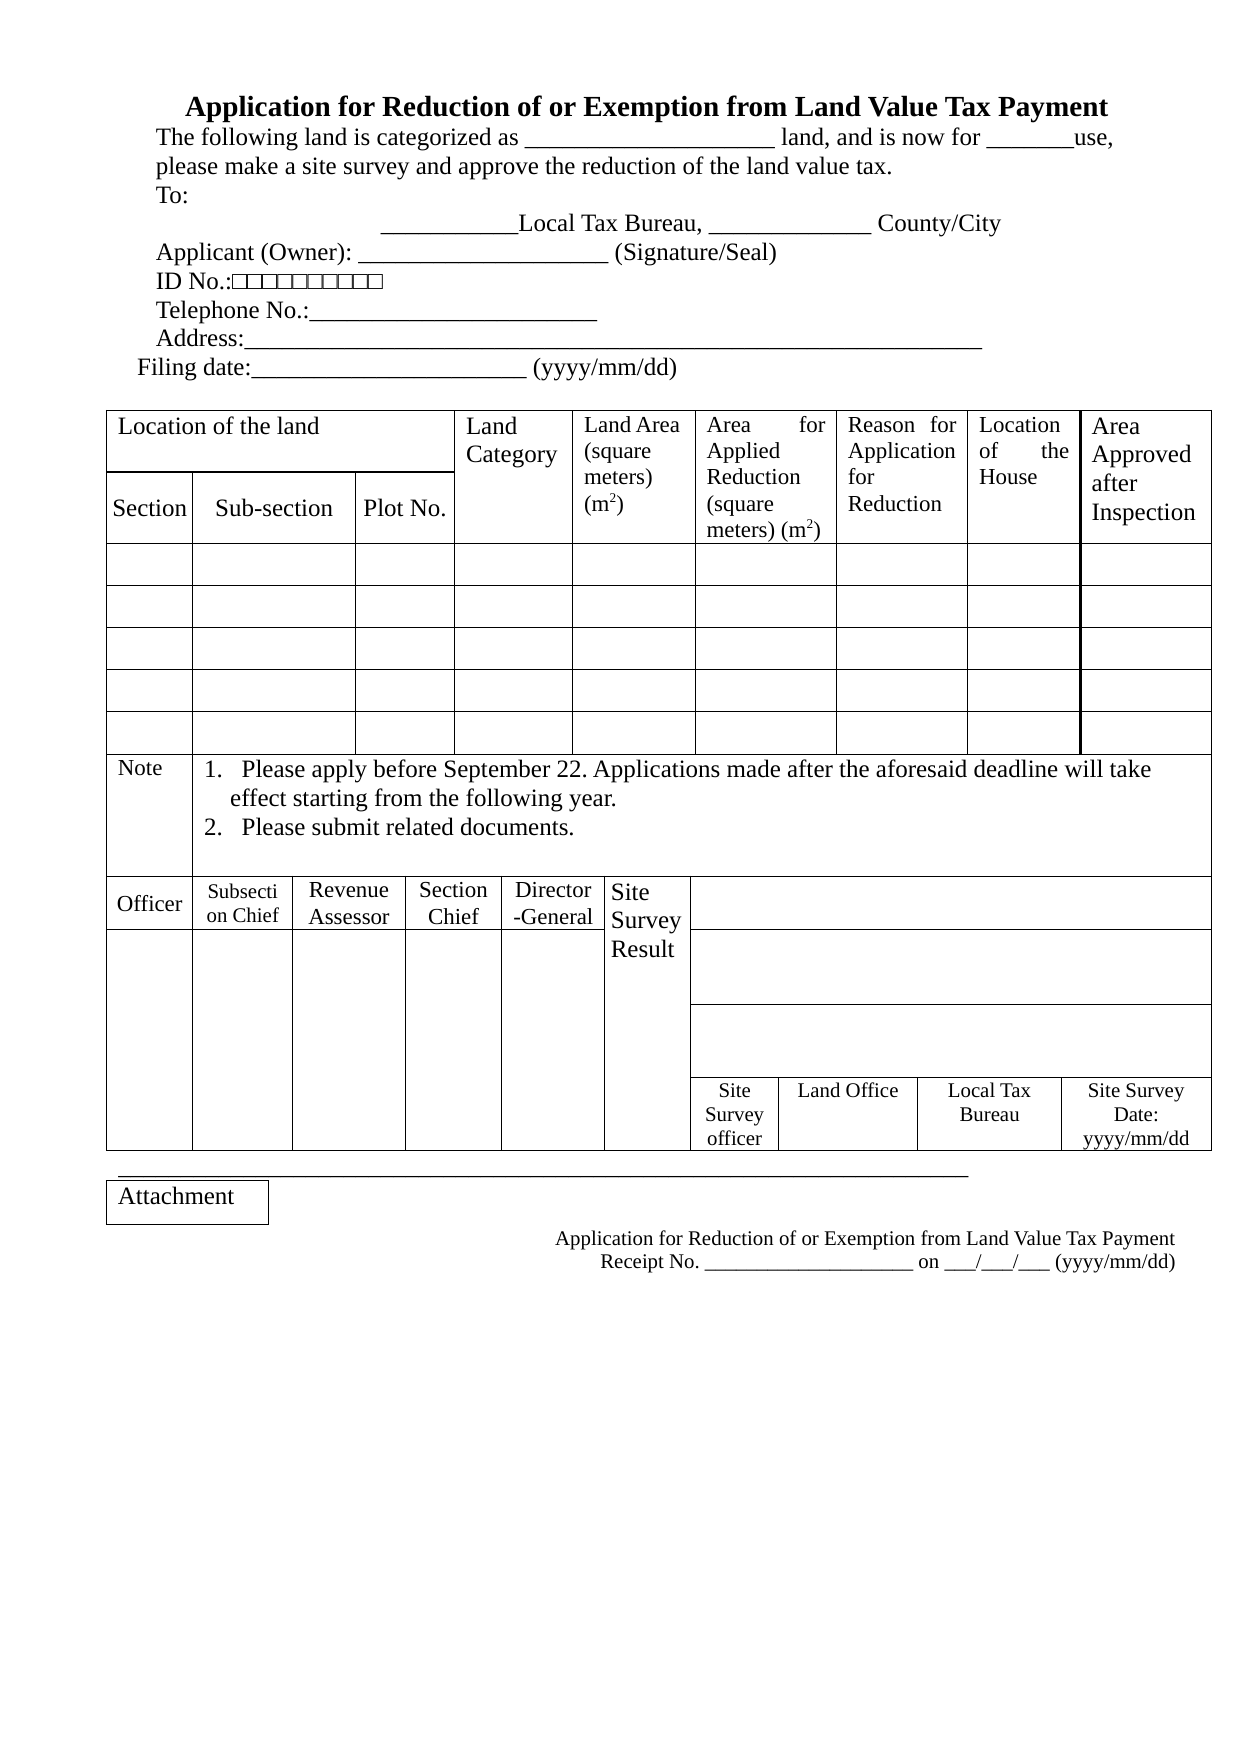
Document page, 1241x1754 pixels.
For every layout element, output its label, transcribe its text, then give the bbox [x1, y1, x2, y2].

text The following land is categorized as ____________________ land, and is now for _______use, please make a site survey and approve the reduction of the land value tax. [156, 122, 1175, 180]
table_header Land Category [455, 411, 572, 542]
table_cell Please apply before September 22. Applications made after the aforesaid deadline will take effect starting from the following year. Please submit related documents. [193, 755, 1211, 876]
table_cell [107, 544, 192, 585]
table_cell Section Chief [406, 877, 501, 929]
table_cell Site Survey officer [691, 1078, 778, 1150]
table_cell [107, 586, 192, 627]
table_cell [193, 670, 355, 711]
table_cell Subsection Chief [193, 877, 292, 929]
table_cell [691, 1005, 1211, 1077]
table_cell [455, 628, 572, 669]
text Applicant (Owner): ____________________ (Signature/Seal) [156, 237, 1175, 266]
text To: [156, 180, 1175, 208]
table_cell [1082, 628, 1211, 669]
table_cell [573, 544, 695, 585]
table_cell [968, 544, 1079, 585]
table_cell [356, 670, 454, 711]
table_cell Local Tax Bureau [918, 1078, 1061, 1150]
table_cell [691, 877, 1211, 929]
table_cell Site Survey Result [605, 877, 690, 1150]
table_cell [837, 586, 967, 627]
table_cell [193, 586, 355, 627]
table_cell [837, 712, 967, 753]
table_cell [356, 628, 454, 669]
table_cell [696, 586, 836, 627]
table_cell [356, 586, 454, 627]
table_header Area Approved after Inspection [1082, 411, 1211, 542]
table_cell [455, 544, 572, 585]
table_cell [1082, 544, 1211, 585]
table_header Location of the land [107, 411, 454, 471]
table_cell [455, 586, 572, 627]
table_header Land Area (square meters) (m2) [573, 411, 695, 542]
table_cell [968, 628, 1079, 669]
text ____________________________________________________________________ [118, 1151, 1175, 1180]
table_cell Sub-section [193, 473, 355, 542]
table_cell [696, 628, 836, 669]
table_cell [356, 544, 454, 585]
table_cell [837, 628, 967, 669]
table_cell [107, 712, 192, 753]
table_cell Revenue Assessor [293, 877, 405, 929]
table_cell Site Survey Date: yyyy/mm/dd [1062, 1078, 1211, 1150]
table_cell [968, 670, 1079, 711]
table_cell [573, 712, 695, 753]
table_cell [573, 670, 695, 711]
text ___________Local Tax Bureau, _____________ County/City [156, 208, 1175, 237]
table_header Attachment [107, 1181, 268, 1224]
table_cell [573, 628, 695, 669]
table_cell [455, 712, 572, 753]
text Telephone No.:_______________________ [156, 295, 1175, 323]
table_cell [107, 670, 192, 711]
table_cell Director-General [502, 877, 604, 929]
table_cell [502, 930, 604, 1150]
text ID No.:□□□□□□□□□□ [156, 266, 1175, 295]
table_cell [968, 712, 1079, 753]
table_cell [107, 628, 192, 669]
table_cell [696, 670, 836, 711]
table_cell [691, 930, 1211, 1004]
table_cell [837, 670, 967, 711]
table_header Reason for Application for Reduction [837, 411, 967, 542]
table_cell [107, 930, 192, 1150]
table_cell [1082, 586, 1211, 627]
table_cell Section [107, 473, 192, 542]
table_cell [193, 628, 355, 669]
table_cell Land Office [779, 1078, 917, 1150]
table_cell [837, 544, 967, 585]
table_cell [1082, 670, 1211, 711]
text Receipt No. ____________________ on ___/___/___ (yyyy/mm/dd) [118, 1249, 1175, 1273]
table_cell Plot No. [356, 473, 454, 542]
table_header Area for Applied Reduction (square meters) (m2) [696, 411, 836, 542]
table_cell [193, 544, 355, 585]
table_cell [356, 712, 454, 753]
table_cell [193, 930, 292, 1150]
table_cell [293, 930, 405, 1150]
table_cell [968, 586, 1079, 627]
text Address:___________________________________________________________ [156, 323, 1175, 352]
table_cell [696, 544, 836, 585]
table_cell [455, 670, 572, 711]
text Filing date:______________________ (yyyy/mm/dd) [118, 352, 1175, 381]
subtitle Application for Reduction of or Exemption from Land Value Tax Payment [118, 89, 1175, 122]
table_cell [406, 930, 501, 1150]
table_cell [573, 586, 695, 627]
text Application for Reduction of or Exemption from Land Value Tax Payment [118, 1225, 1175, 1249]
table_cell Officer [107, 877, 192, 929]
table_cell [193, 712, 355, 753]
table_cell [1082, 712, 1211, 753]
table_cell Note [107, 755, 192, 876]
table_header Location of the House [968, 411, 1079, 542]
table_cell [696, 712, 836, 753]
